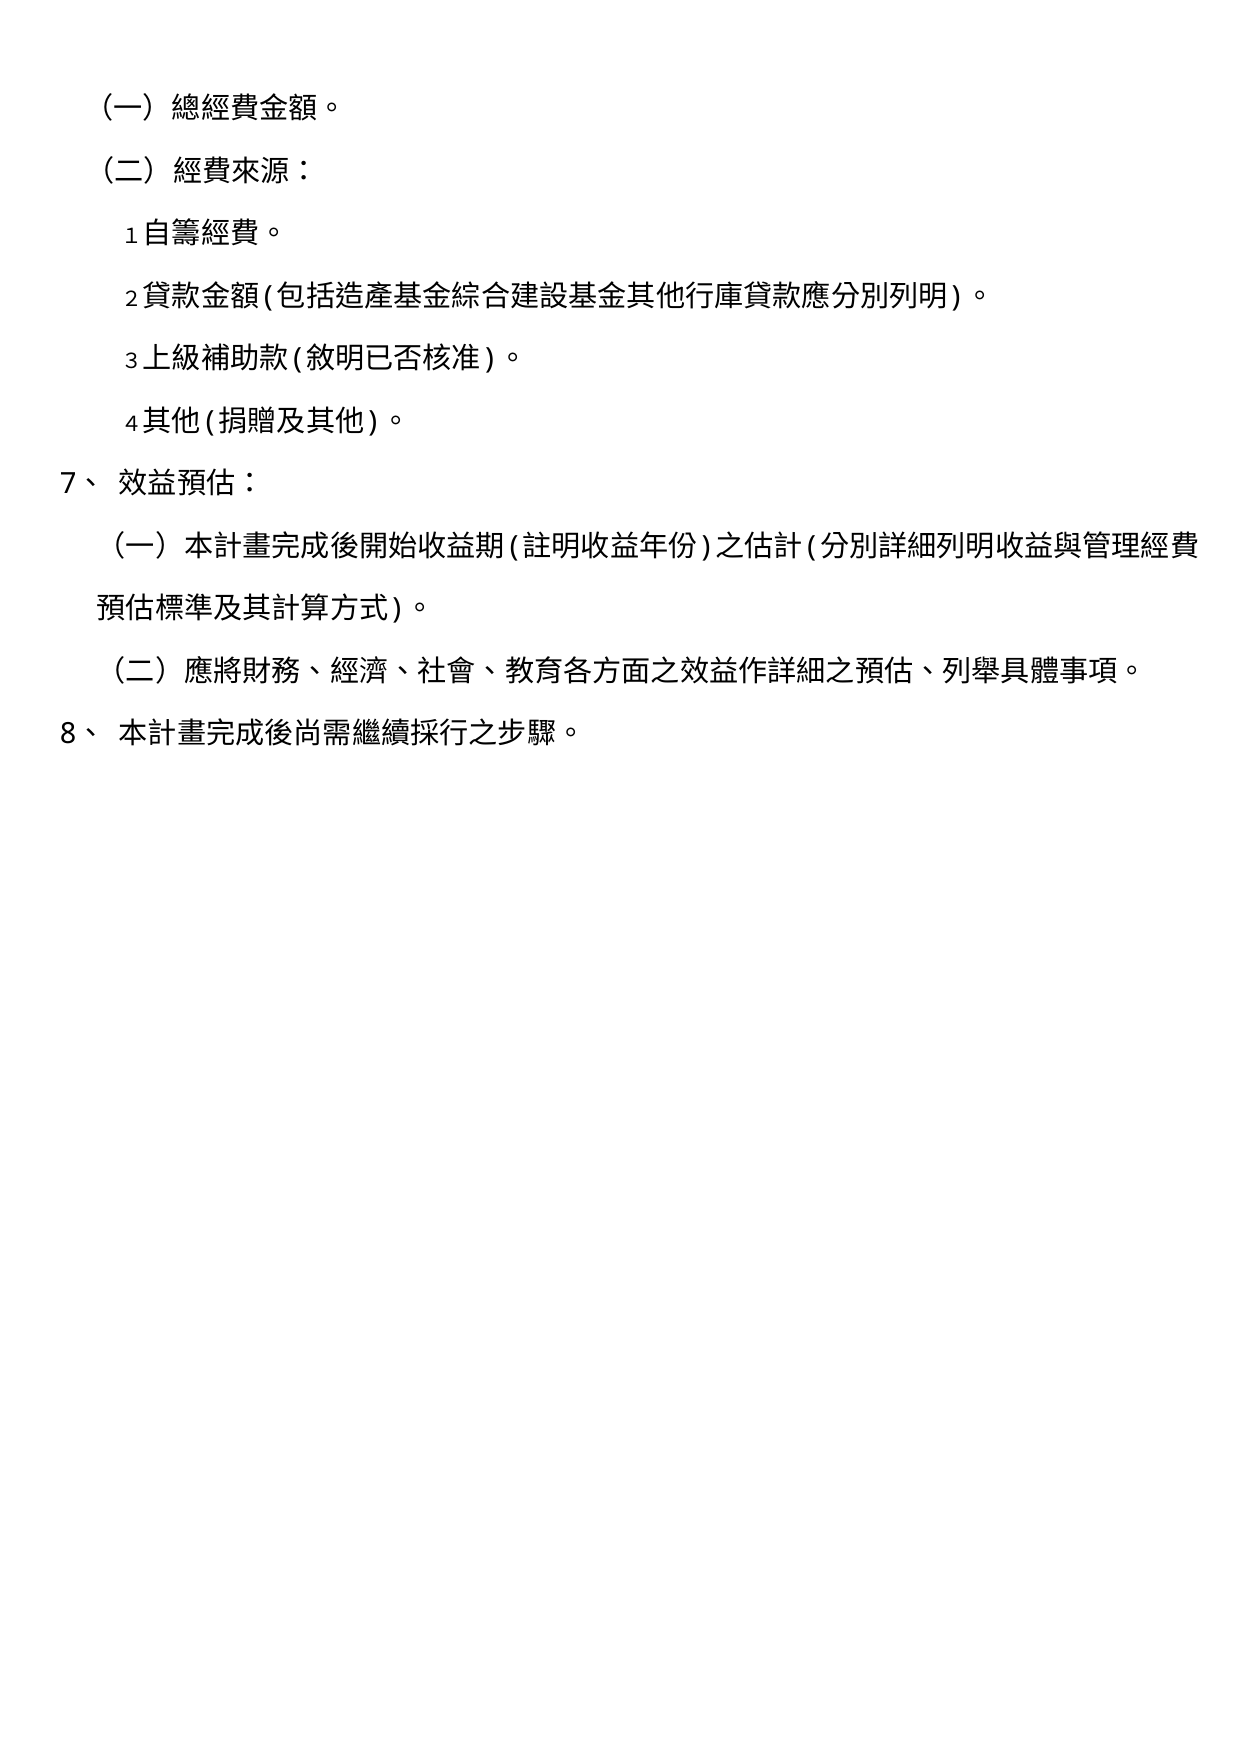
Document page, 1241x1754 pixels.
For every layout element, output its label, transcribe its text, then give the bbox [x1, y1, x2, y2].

list 本計畫完成後尚需繼續採行之步驟。 [59, 689, 1181, 752]
list 效益預估： [59, 439, 1181, 502]
text （一）總經費金額。 [84, 64, 1181, 127]
text 預估標準及其計算方式)。 [59, 564, 1240, 627]
text （二）經費來源： [85, 127, 1181, 189]
text ４其他(捐贈及其他)。 [59, 377, 1181, 439]
text （二）應將財務、經濟、社會、教育各方面之效益作詳細之預估、列舉具體事項。 [59, 627, 1181, 689]
text ３上級補助款(敘明已否核准)。 [59, 314, 1181, 377]
text １自籌經費。 [59, 189, 1181, 252]
text （一）本計畫完成後開始收益期(註明收益年份)之估計(分別詳細列明收益與管理經費 [59, 502, 1240, 564]
text ２貸款金額(包括造產基金綜合建設基金其他行庫貸款應分別列明)。 [59, 252, 1181, 314]
